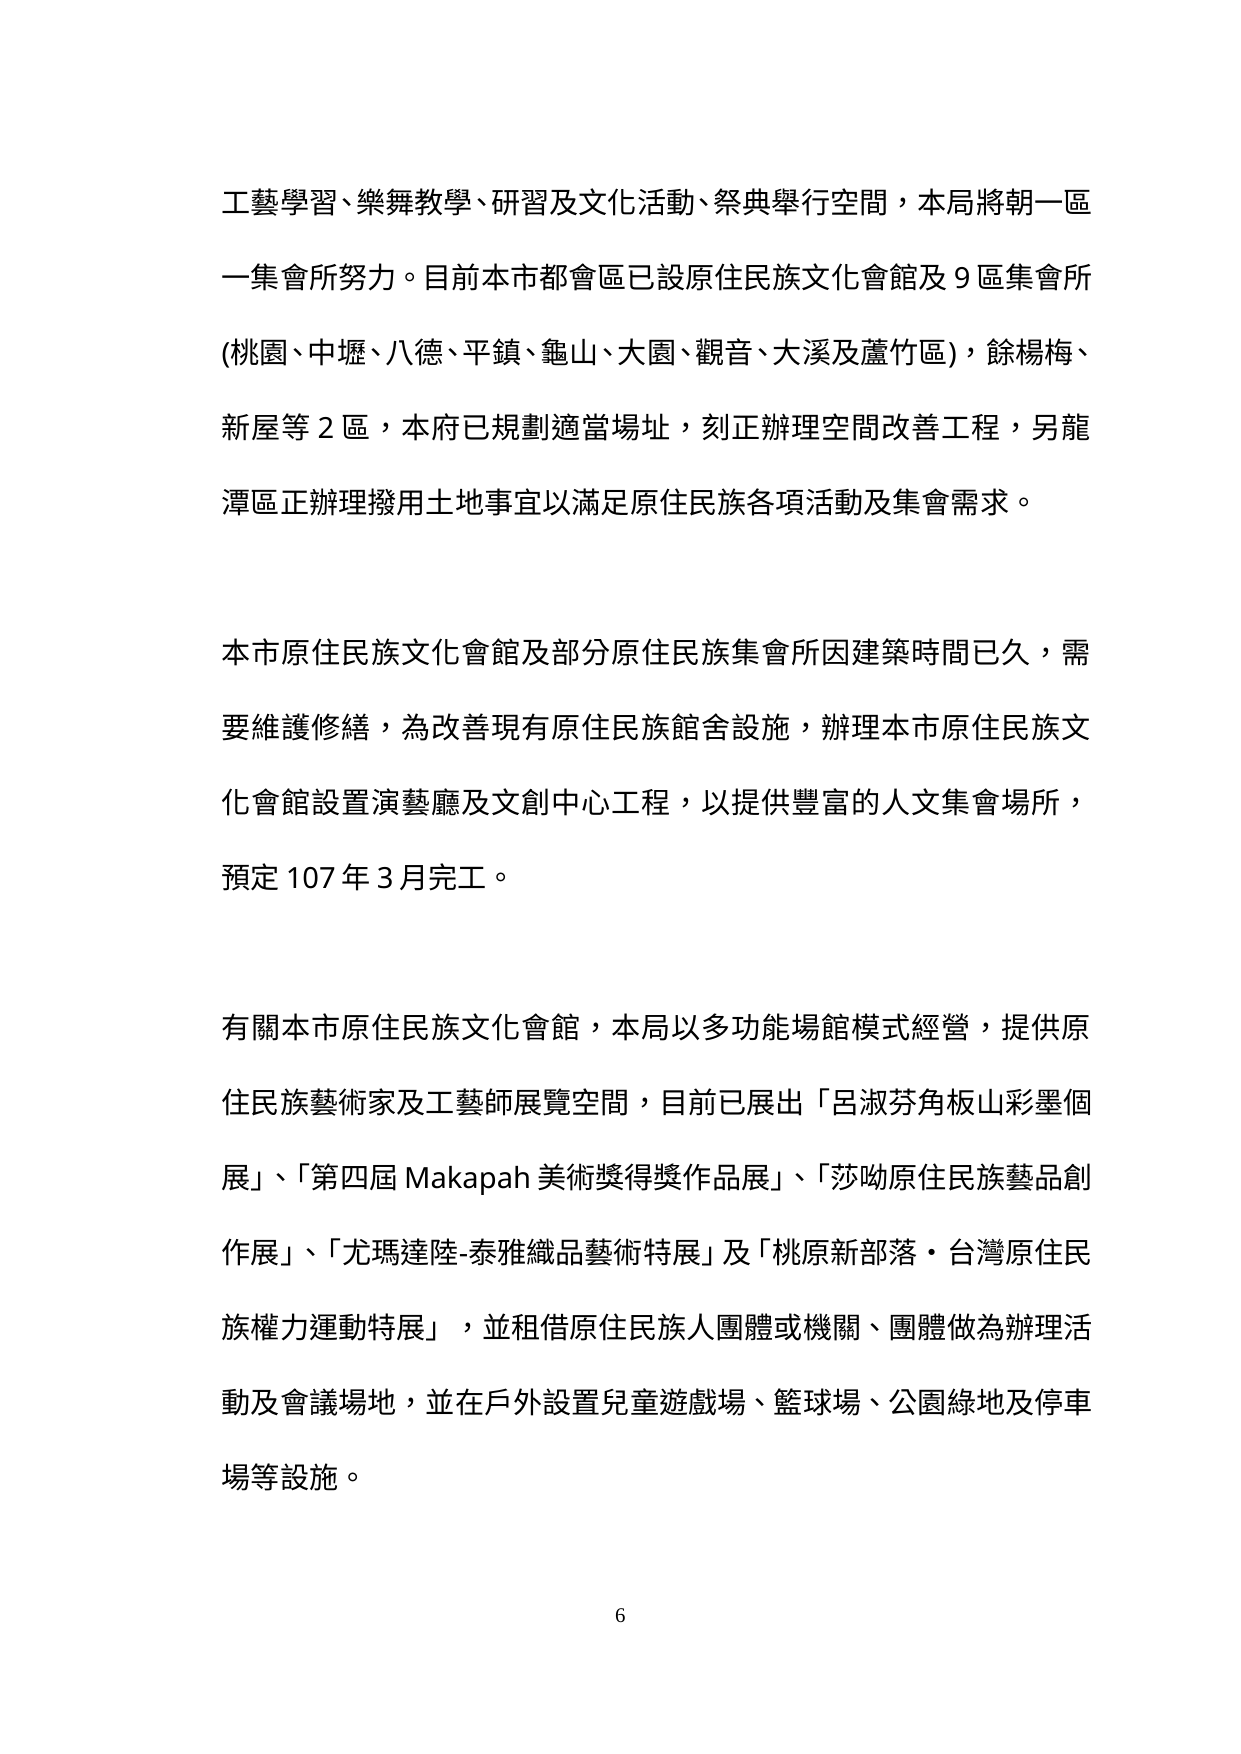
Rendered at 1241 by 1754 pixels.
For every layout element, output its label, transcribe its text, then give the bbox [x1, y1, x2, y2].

text 桃園市原住民族人口截至106年8月底止為71,450人，其中有高達63,306人口散居於都會區各區，為提供都會區原住民族人、族語推動、工藝學習、樂舞教學、研習及文化活動、祭典舉行空間，本局將朝一區一集會所努力。目前本市都會區已設原住民族文化會館及9區集會所(桃園、中壢、八德、平鎮、龜山、大園、觀音、大溪及蘆竹區)，餘楊梅、新屋等2區，本府已規劃適當場址，刻正辦理空間改善工程，另龍潭區正辦理撥用土地事宜以滿足原住民族各項活動及集會需求。 [221, 163, 1092, 538]
text 有關本市原住民族文化會館，本局以多功能場館模式經營，提供原住民族藝術家及工藝師展覽空間，目前已展出「呂淑芬角板山彩墨個展」、「第四屆Makapah美術獎得獎作品展」、「莎呦原住民族藝品創作展」、「尤瑪達陸-泰雅織品藝術特展」及「桃原新部落‧台灣原住民族權力運動特展」，並租借原住民族人團體或機關、團體做為辦理活動及會議場地，並在戶外設置兒童遊戲場、籃球場、公園綠地及停車場等設施。 [221, 988, 1092, 1513]
text 本市原住民族文化會館及部分原住民族集會所因建築時間已久，需要維護修繕，為改善現有原住民族館舍設施，辦理本市原住民族文化會館設置演藝廳及文創中心工程，以提供豐富的人文集會場所，預定107年3月完工。 [221, 613, 1092, 913]
